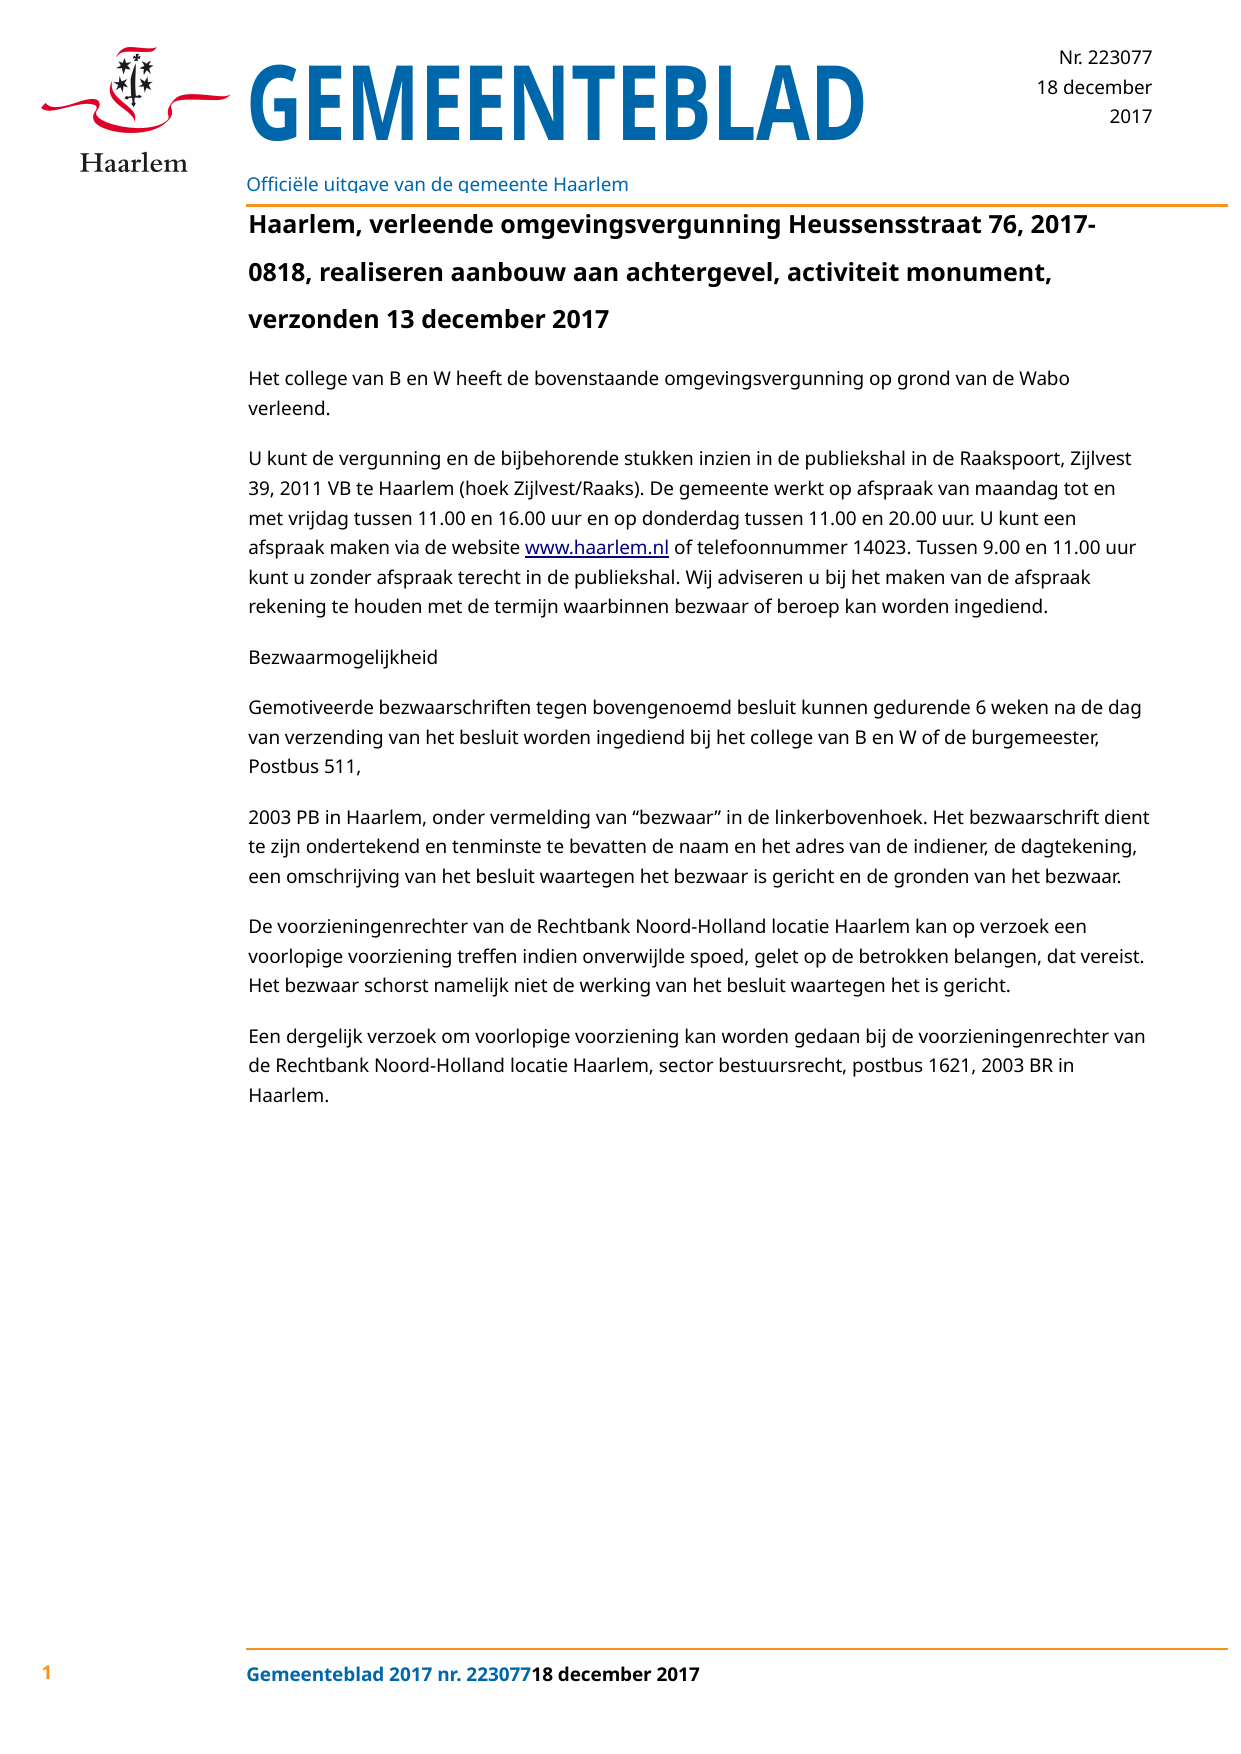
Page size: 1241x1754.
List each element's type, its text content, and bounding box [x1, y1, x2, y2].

text Bezwaarmogelijkheid [248, 644, 1152, 669]
text Een dergelijk verzoek om voorlopige voorziening kan worden gedaan bij de voorzieningenrechter van de Rechtbank Noord-Holland locatie Haarlem, sector bestuursrecht, postbus 1621, 2003 BR in Haarlem. [248, 1023, 1152, 1108]
text Gemotiveerde bezwaarschriften tegen bovengenoemd besluit kunnen gedurende 6 weken na de dag van verzending van het besluit worden ingediend bij het college van B en W of de burgemeester, Postbus 511, [248, 694, 1152, 779]
text Het college van B en W heeft de bovenstaande omgevingsvergunning op grond van de Wabo verleend. [248, 366, 1152, 421]
picture [41, 47, 231, 172]
text Haarlem, verleende omgevingsvergunning Heussensstraat 76, 2017-0818, realiseren aanbouw aan achtergevel, activiteit monument, verzonden 13 december 2017 [248, 207, 1152, 336]
text U kunt de vergunning en de bijbehorende stukken inzien in de publiekshal in de Raakspoort, Zijlvest 39, 2011 VB te Haarlem (hoek Zijlvest/Raaks). De gemeente werkt op afspraak van maandag tot en met vrijdag tussen 11.00 en 16.00 uur en op donderdag tussen 11.00 en 20.00 uur. U kunt een afspraak maken via de website www.haarlem.nl of telefoonnummer 14023. Tussen 9.00 en 11.00 uur kunt u zonder afspraak terecht in de publiekshal. Wij adviseren u bij het maken van de afspraak rekening te houden met de termijn waarbinnen bezwaar of beroep kan worden ingediend. [248, 446, 1152, 619]
text 2003 PB in Haarlem, onder vermelding van “bezwaar” in de linkerbovenhoek. Het bezwaarschrift dient te zijn ondertekend en tenminste te bevatten de naam en het adres van de indiener, de dagtekening, een omschrijving van het besluit waartegen het bezwaar is gericht en de gronden van het bezwaar. [248, 804, 1152, 889]
text De voorzieningenrechter van de Rechtbank Noord-Holland locatie Haarlem kan op verzoek een voorlopige voorziening treffen indien onverwijlde spoed, gelet op de betrokken belangen, dat vereist. Het bezwaar schorst namelijk niet de werking van het besluit waartegen het is gericht. [248, 913, 1152, 998]
